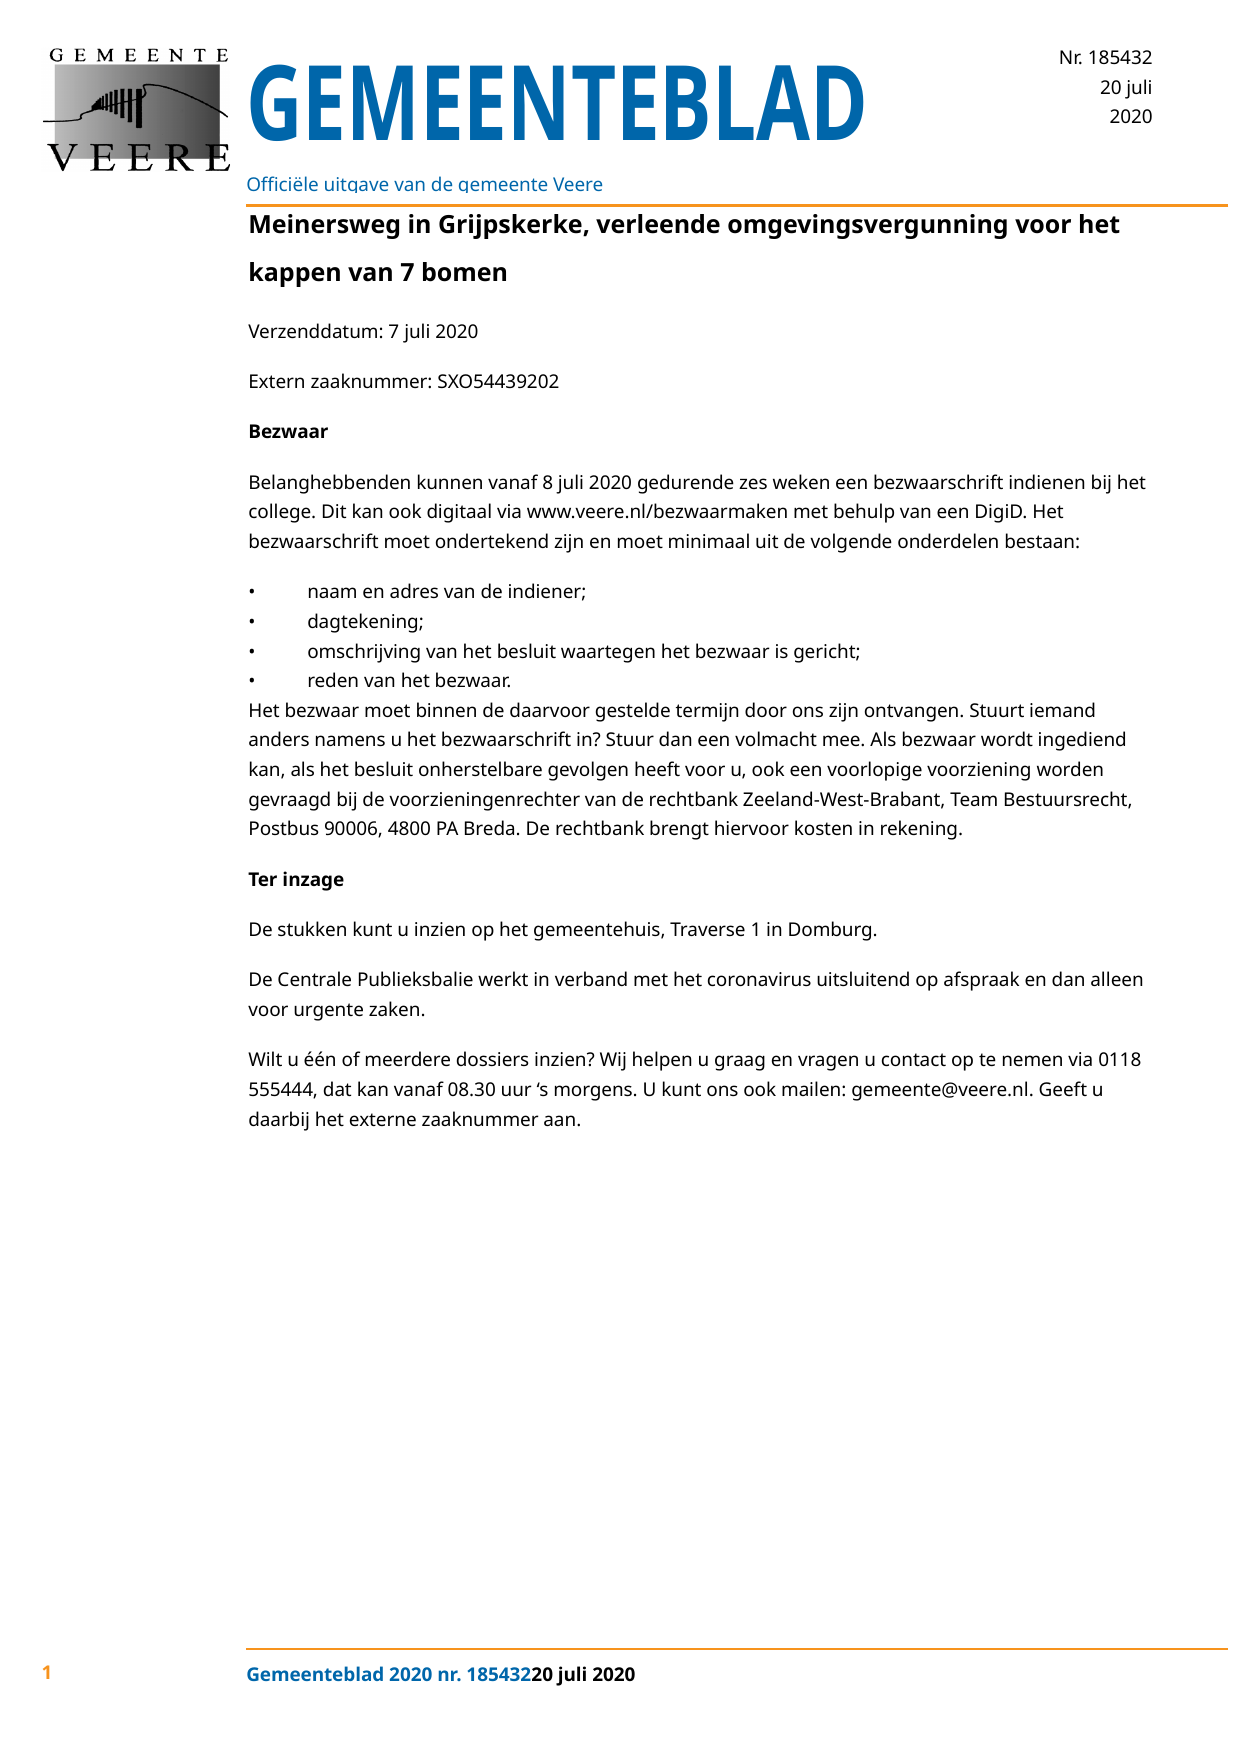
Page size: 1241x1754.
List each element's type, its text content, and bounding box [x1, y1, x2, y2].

list dagtekening; [248, 608, 1152, 634]
list reden van het bezwaar. [248, 667, 1152, 693]
text Bezwaar [248, 419, 1152, 444]
text Wilt u één of meerdere dossiers inzien? Wij helpen u graag en vragen u contact op te nemen via 0118 555444, dat kan vanaf 08.30 uur ‘s morgens. U kunt ons ook mailen: gemeente@veere.nl. Geeft u daarbij het externe zaaknummer aan. [248, 1047, 1152, 1132]
text Belanghebbenden kunnen vanaf 8 juli 2020 gedurende zes weken een bezwaarschrift indienen bij het college. Dit kan ook digitaal via www.veere.nl/bezwaarmaken met behulp van een DigiD. Het bezwaarschrift moet ondertekend zijn en moet minimaal uit de volgende onderdelen bestaan: [248, 469, 1152, 554]
text De Centrale Publieksbalie werkt in verband met het coronavirus uitsluitend op afspraak en dan alleen voor urgente zaken. [248, 967, 1152, 1022]
text Meinersweg in Grijpskerke, verleende omgevingsvergunning voor het kappen van 7 bomen [248, 207, 1152, 288]
text Verzenddatum: 7 juli 2020 [248, 318, 1152, 344]
text Extern zaaknummer: SXO54439202 [248, 368, 1152, 394]
text Ter inzage [248, 866, 1152, 892]
list omschrijving van het besluit waartegen het bezwaar is gericht; [248, 638, 1152, 664]
picture [41, 47, 231, 172]
text Het bezwaar moet binnen de daarvoor gestelde termijn door ons zijn ontvangen. Stuurt iemand anders namens u het bezwaarschrift in? Stuur dan een volmacht mee. Als bezwaar wordt ingediend kan, als het besluit onherstelbare gevolgen heeft voor u, ook een voorlopige voorziening worden gevraagd bij de voorzieningenrechter van de rechtbank Zeeland-West-Brabant, Team Bestuursrecht, Postbus 90006, 4800 PA Breda. De rechtbank brengt hiervoor kosten in rekening. [248, 697, 1152, 841]
list naam en adres van de indiener; [248, 579, 1152, 604]
text De stukken kunt u inzien op het gemeentehuis, Traverse 1 in Domburg. [248, 916, 1152, 942]
